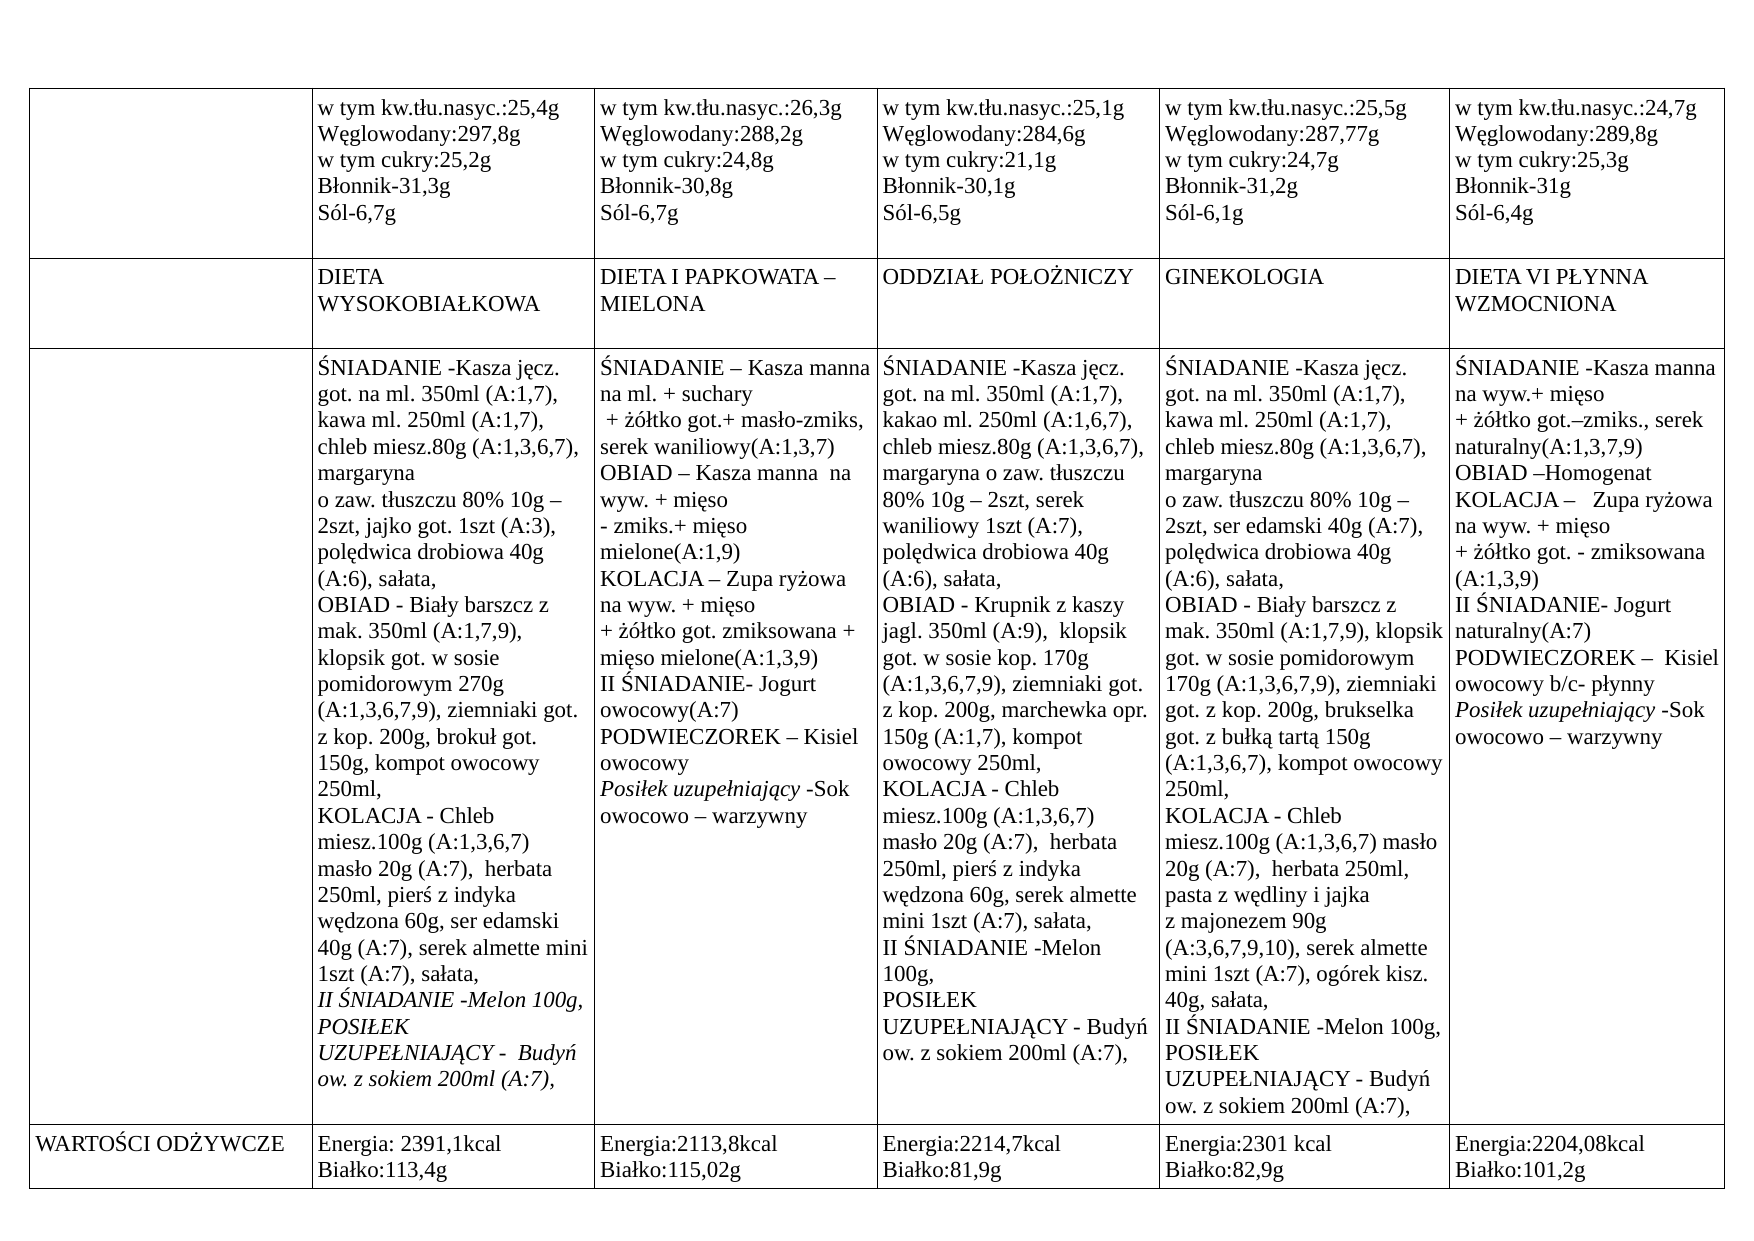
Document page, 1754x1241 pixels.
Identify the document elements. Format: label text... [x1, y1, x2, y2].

table_cell ŚNIADANIE -Kasza jęcz. got. na ml. 350ml (A:1,7), kawa ml. 250ml (A:1,7), chleb miesz.80g (A:1,3,6,7), margaryna o zaw. tłuszczu 80% 10g – 2szt, ser edamski 40g (A:7), polędwica drobiowa 40g (A:6), sałata, OBIAD - Biały barszcz z mak. 350ml (A:1,7,9), klopsik got. w sosie pomidorowym 170g (A:1,3,6,7,9), ziemniaki got. z kop. 200g, brukselka got. z bułką tartą 150g (A:1,3,6,7), kompot owocowy 250ml, KOLACJA - Chleb miesz.100g (A:1,3,6,7) masło 20g (A:7), herbata 250ml, pasta z wędliny i jajka z majonezem 90g (A:3,6,7,9,10), serek almette mini 1szt (A:7), ogórek kisz. 40g, sałata, II ŚNIADANIE -Melon 100g, POSIŁEK UZUPEŁNIAJĄCY - Budyń ow. z sokiem 200ml (A:7), [1160, 349, 1449, 1124]
table_cell ŚNIADANIE – Kasza manna na ml. + suchary + żółtko got.+ masło-zmiks, serek waniliowy(A:1,3,7) OBIAD – Kasza manna na wyw. + mięso - zmiks.+ mięso mielone(A:1,9) KOLACJA – Zupa ryżowa na wyw. + mięso + żółtko got. zmiksowana + mięso mielone(A:1,3,9) II ŚNIADANIE- Jogurt owocowy(A:7) PODWIECZOREK – Kisiel owocowy Posiłek uzupełniający -Sok owocowo – warzywny [595, 349, 877, 1124]
table_cell w tym kw.tłu.nasyc.:26,3g Węglowodany:288,2g w tym cukry:24,8g Błonnik-30,8g Sól-6,7g [595, 89, 877, 257]
table_cell w tym kw.tłu.nasyc.:25,1g Węglowodany:284,6g w tym cukry:21,1g Błonnik-30,1g Sól-6,5g [878, 89, 1159, 257]
table_cell Energia: 2391,1kcal Białko:113,4g [313, 1125, 594, 1188]
table_cell [30, 89, 312, 257]
table_cell ŚNIADANIE -Kasza jęcz. got. na ml. 350ml (A:1,7), kakao ml. 250ml (A:1,6,7), chleb miesz.80g (A:1,3,6,7), margaryna o zaw. tłuszczu 80% 10g – 2szt, serek waniliowy 1szt (A:7), polędwica drobiowa 40g (A:6), sałata, OBIAD - Krupnik z kaszy jagl. 350ml (A:9), klopsik got. w sosie kop. 170g (A:1,3,6,7,9), ziemniaki got. z kop. 200g, marchewka opr. 150g (A:1,7), kompot owocowy 250ml, KOLACJA - Chleb miesz.100g (A:1,3,6,7) masło 20g (A:7), herbata 250ml, pierś z indyka wędzona 60g, serek almette mini 1szt (A:7), sałata, II ŚNIADANIE -Melon 100g, POSIŁEK UZUPEŁNIAJĄCY - Budyń ow. z sokiem 200ml (A:7), [878, 349, 1159, 1124]
table_cell Energia:2214,7kcal Białko:81,9g [878, 1125, 1159, 1188]
table_cell [30, 259, 312, 348]
table_cell w tym kw.tłu.nasyc.:25,4g Węglowodany:297,8g w tym cukry:25,2g Błonnik-31,3g Sól-6,7g [313, 89, 594, 257]
table_cell DIETA I PAPKOWATA – MIELONA [595, 259, 877, 348]
table_cell DIETA WYSOKOBIAŁKOWA [313, 259, 594, 348]
table_cell DIETA VI PŁYNNA WZMOCNIONA [1450, 259, 1724, 348]
table_cell Energia:2113,8kcal Białko:115,02g [595, 1125, 877, 1188]
table_cell GINEKOLOGIA [1160, 259, 1449, 348]
table_cell w tym kw.tłu.nasyc.:24,7g Węglowodany:289,8g w tym cukry:25,3g Błonnik-31g Sól-6,4g [1450, 89, 1724, 257]
table_cell ODDZIAŁ POŁOŻNICZY [878, 259, 1159, 348]
table_cell [30, 349, 312, 1124]
table_cell ŚNIADANIE -Kasza manna na wyw.+ mięso + żółtko got.–zmiks., serek naturalny(A:1,3,7,9) OBIAD –Homogenat KOLACJA – Zupa ryżowa na wyw. + mięso + żółtko got. - zmiksowana (A:1,3,9) II ŚNIADANIE- Jogurt naturalny(A:7) PODWIECZOREK – Kisiel owocowy b/c- płynny Posiłek uzupełniający -Sok owocowo – warzywny [1450, 349, 1724, 1124]
table_cell w tym kw.tłu.nasyc.:25,5g Węglowodany:287,77g w tym cukry:24,7g Błonnik-31,2g Sól-6,1g [1160, 89, 1449, 257]
table_cell WARTOŚCI ODŻYWCZE [30, 1125, 312, 1188]
table_cell Energia:2301 kcal Białko:82,9g [1160, 1125, 1449, 1188]
table_cell ŚNIADANIE -Kasza jęcz. got. na ml. 350ml (A:1,7), kawa ml. 250ml (A:1,7), chleb miesz.80g (A:1,3,6,7), margaryna o zaw. tłuszczu 80% 10g – 2szt, jajko got. 1szt (A:3), polędwica drobiowa 40g (A:6), sałata, OBIAD - Biały barszcz z mak. 350ml (A:1,7,9), klopsik got. w sosie pomidorowym 270g (A:1,3,6,7,9), ziemniaki got. z kop. 200g, brokuł got. 150g, kompot owocowy 250ml, KOLACJA - Chleb miesz.100g (A:1,3,6,7) masło 20g (A:7), herbata 250ml, pierś z indyka wędzona 60g, ser edamski 40g (A:7), serek almette mini 1szt (A:7), sałata, II ŚNIADANIE -Melon 100g, POSIŁEK UZUPEŁNIAJĄCY - Budyń ow. z sokiem 200ml (A:7), [313, 349, 594, 1124]
table_cell Energia:2204,08kcal Białko:101,2g [1450, 1125, 1724, 1188]
